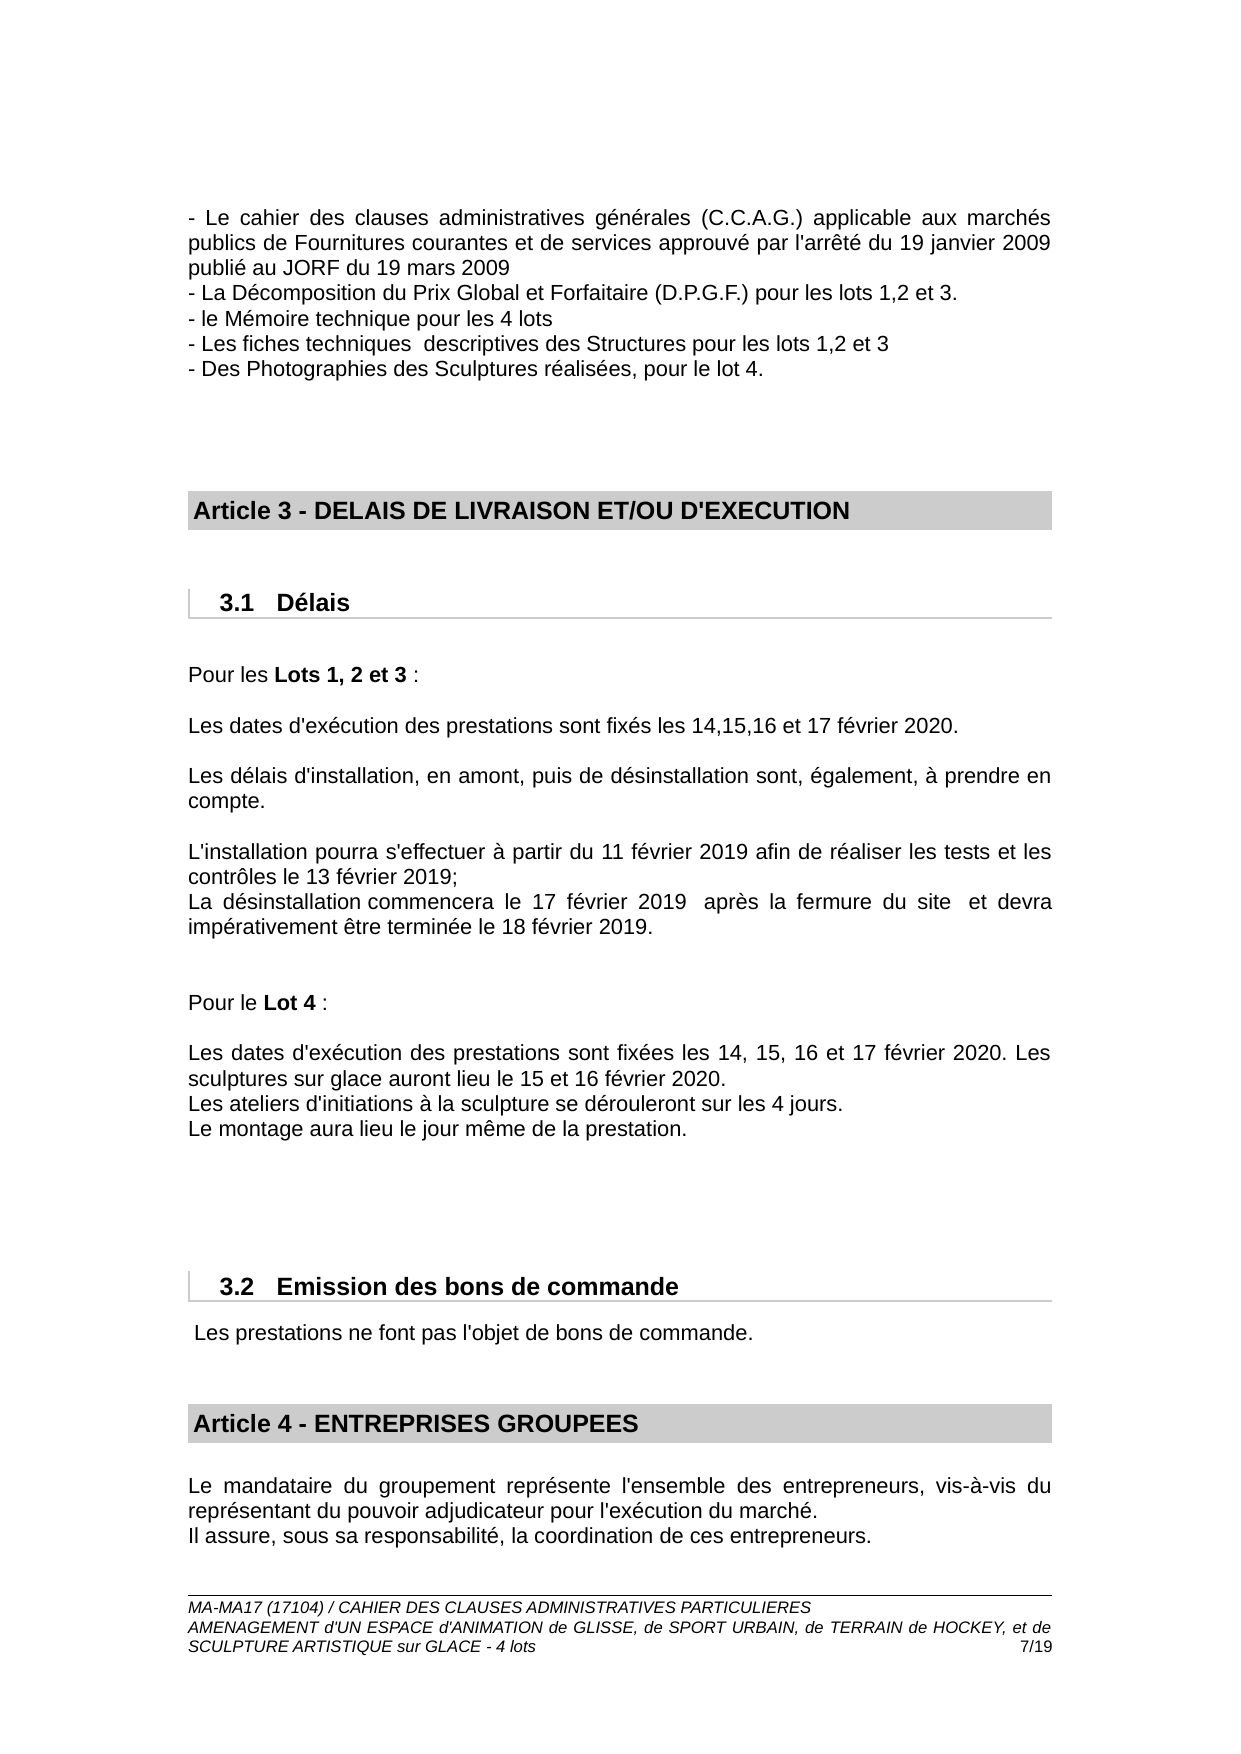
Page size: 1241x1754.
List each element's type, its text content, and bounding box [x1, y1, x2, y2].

text - le Mémoire technique pour les 4 lots [188, 305, 1052, 331]
text Pour les Lots 1, 2 et 3 : [188, 662, 1052, 687]
subtitle DELAIS DE LIVRAISON ET/OU D'EXECUTION [190, 493, 1050, 527]
text Le montage aura lieu le jour même de la prestation. [188, 1116, 1052, 1141]
text Les ateliers d'initiations à la sculpture se dérouleront sur les 4 jours. [188, 1091, 1052, 1116]
subtitle ENTREPRISES GROUPEES [190, 1407, 1050, 1441]
text Les prestations ne font pas l'objet de bons de commande. [188, 1320, 1052, 1345]
text Il assure, sous sa responsabilité, la coordination de ces entrepreneurs. [188, 1523, 1052, 1548]
text Le mandataire du groupement représente l'ensemble des entrepreneurs, vis-à-vis du représentant du pouvoir adjudicateur pour l'exécution du marché. [188, 1473, 1052, 1523]
subtitle Délais [188, 588, 1052, 617]
text Pour le Lot 4 : [188, 990, 1052, 1015]
subtitle Emission des bons de commande [190, 1271, 1052, 1300]
text - Des Photographies des Sculptures réalisées, pour le lot 4. [188, 356, 1052, 381]
text L'installation pourra s'effectuer à partir du 11 février 2019 afin de réaliser les tests et les contrôles le 13 février 2019; [188, 839, 1052, 889]
text La désinstallation commencera le 17 février 2019 après la fermure du site et devra impérativement être terminée le 18 février 2019. [188, 889, 1052, 939]
text - Le cahier des clauses administratives générales (C.C.A.G.) applicable aux marchés publics de Fournitures courantes et de services approuvé par l'arrêté du 19 janvier 2009 publié au JORF du 19 mars 2009 [188, 204, 1052, 280]
text - La Décomposition du Prix Global et Forfaitaire (D.P.G.F.) pour les lots 1,2 et 3. [188, 280, 1052, 305]
text Les délais d'installation, en amont, puis de désinstallation sont, également, à prendre en compte. [188, 763, 1052, 813]
text - Les fiches techniques descriptives des Structures pour les lots 1,2 et 3 [188, 331, 1052, 356]
text Les dates d'exécution des prestations sont fixés les 14,15,16 et 17 février 2020. [188, 713, 1052, 738]
text Les dates d'exécution des prestations sont fixées les 14, 15, 16 et 17 février 2020. Les sculptures sur glace auront lieu le 15 et 16 février 2020. [188, 1040, 1052, 1091]
